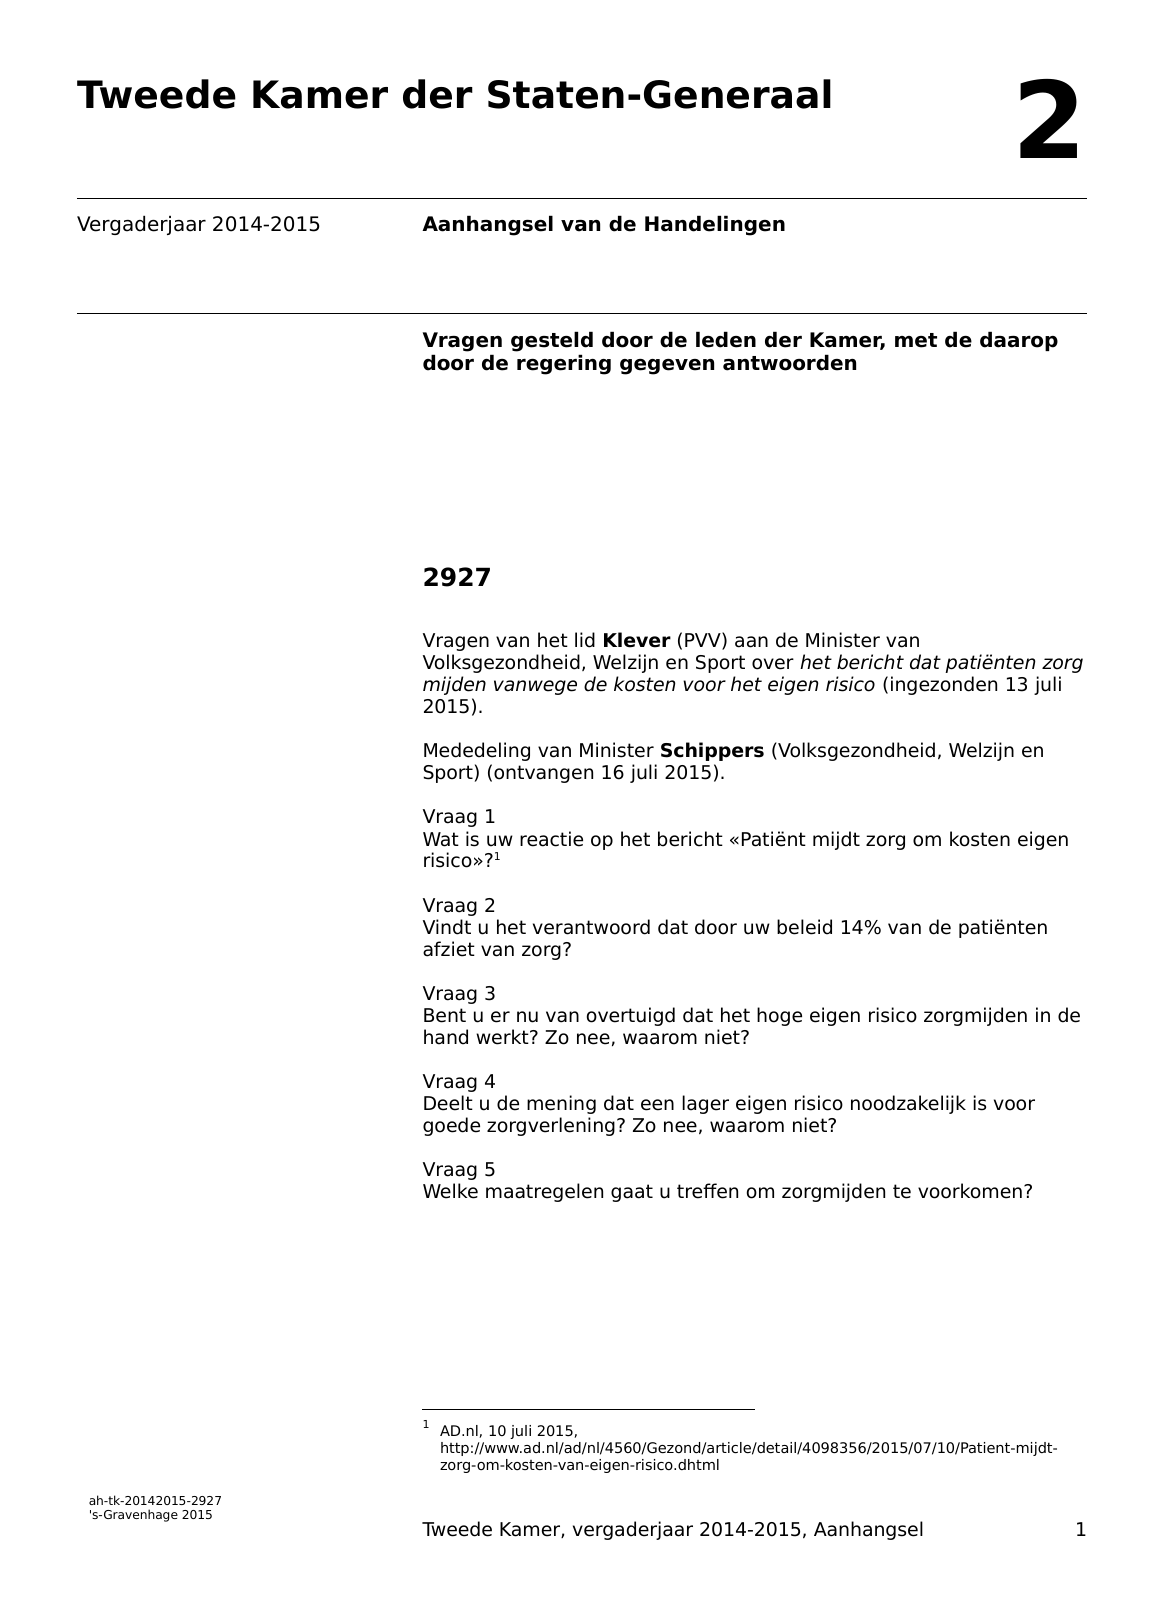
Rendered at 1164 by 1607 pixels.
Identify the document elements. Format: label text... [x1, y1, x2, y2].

text Vraag 4 [422, 1071, 1087, 1093]
text Vraag 5 [422, 1159, 1087, 1181]
text Vragen van het lid Klever (PVV) aan de Minister van Volksgezondheid, Welzijn en Sport over het bericht dat patiënten zorg mijden vanwege de kosten voor het eigen risico (ingezonden 13 juli 2015). [422, 630, 1087, 718]
text 2927 [422, 563, 1087, 592]
text Vraag 1 [422, 806, 1087, 828]
table_header Tweede Kamer der Staten-Generaal [77, 59, 886, 198]
table_cell Vragen gesteld door de leden der Kamer, met de daarop door de regering gegeven antwoorden [422, 314, 1087, 375]
text Bent u er nu van overtuigd dat het hoge eigen risico zorgmijden in de hand werkt? Zo nee, waarom niet? [422, 1005, 1087, 1049]
text Deelt u de mening dat een lager eigen risico noodzakelijk is voor goede zorgverlening? Zo nee, waarom niet? [422, 1093, 1087, 1137]
table_header 2 [886, 59, 1087, 198]
text Welke maatregelen gaat u treffen om zorgmijden te voorkomen? [422, 1181, 1087, 1203]
table_cell Vergaderjaar 2014-2015 [77, 199, 422, 313]
text Mededeling van Minister Schippers (Volksgezondheid, Welzijn en Sport) (ontvangen 16 juli 2015). [422, 740, 1087, 784]
text Vraag 2 [422, 894, 1087, 917]
text 's-Gravenhage 2015 [88, 1508, 323, 1522]
text Vindt u het verantwoord dat door uw beleid 14% van de patiënten afziet van zorg? [422, 917, 1087, 961]
table_cell Aanhangsel van de Handelingen [422, 199, 1087, 313]
text Vraag 3 [422, 983, 1087, 1005]
table_cell [77, 314, 422, 375]
text AD.nl, 10 juli 2015, http://www.ad.nl/ad/nl/4560/Gezond/article/detail/4098356/2015/07/10/Patient-mijdt-zorg-om-kosten-van-eigen-risico.dhtml [422, 1418, 1087, 1474]
text ah-tk-20142015-2927 [88, 1494, 323, 1508]
text Wat is uw reactie op het bericht «Patiënt mijdt zorg om kosten eigen risico»? [422, 828, 1087, 872]
